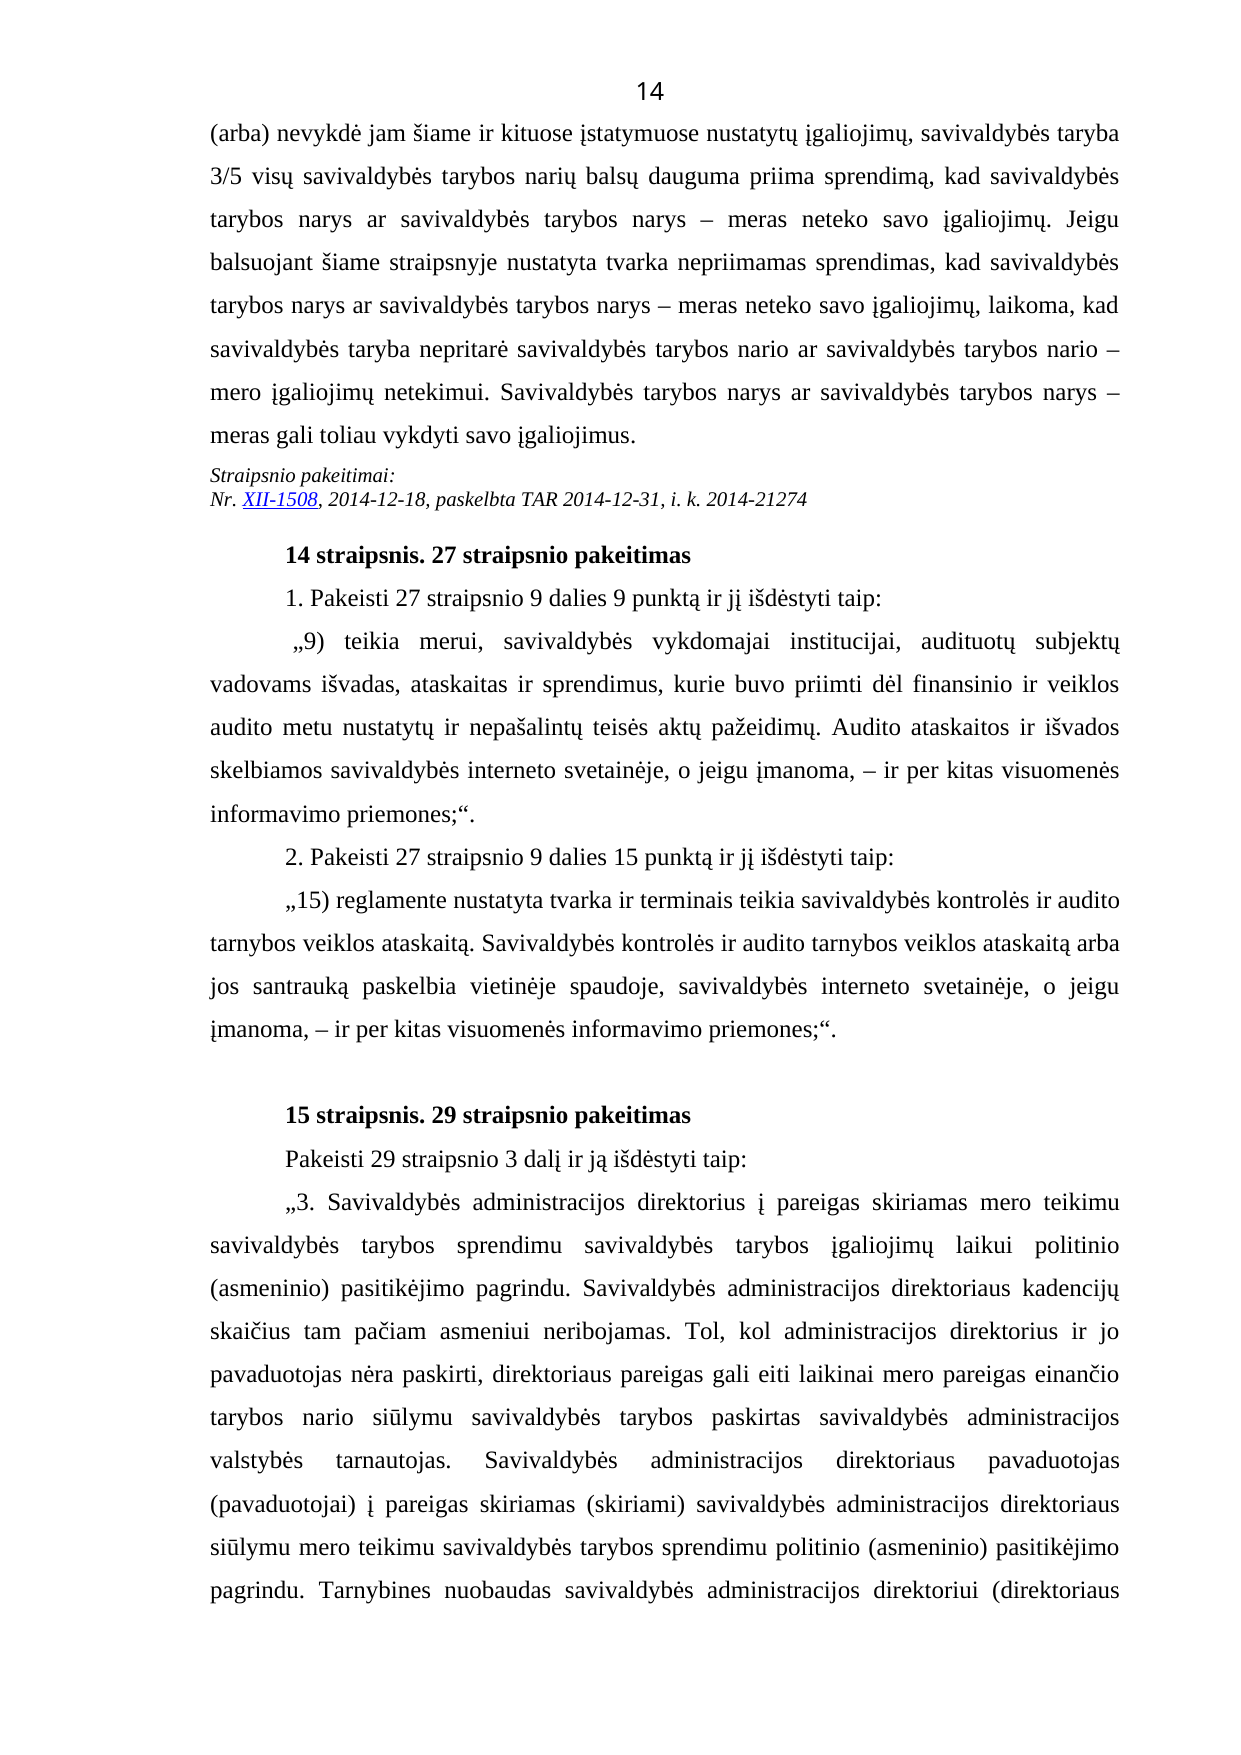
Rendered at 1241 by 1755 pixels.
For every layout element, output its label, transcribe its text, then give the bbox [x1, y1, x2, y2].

text 1. Pakeisti 27 straipsnio 9 dalies 9 punktą ir jį išdėstyti taip: [210, 583, 1120, 612]
text 14 straipsnis. 27 straipsnio pakeitimas [210, 540, 1120, 569]
text 2. Pakeisti 27 straipsnio 9 dalies 15 punktą ir jį išdėstyti taip: [210, 842, 1120, 871]
text Pakeisti 29 straipsnio 3 dalį ir ją išdėstyti taip: [210, 1144, 1120, 1172]
text 15 straipsnis. 29 straipsnio pakeitimas [210, 1101, 1120, 1129]
text Nr. XII-1508, 2014-12-18, paskelbta TAR 2014-12-31, i. k. 2014-21274 [210, 487, 1120, 511]
text (arba) nevykdė jam šiame ir kituose įstatymuose nustatytų įgaliojimų, savivaldybės taryba 3/5 visų savivaldybės tarybos narių balsų dauguma priima sprendimą, kad savivaldybės tarybos narys ar savivaldybės tarybos narys – meras neteko savo įgaliojimų. Jeigu balsuojant šiame straipsnyje nustatyta tvarka nepriimamas sprendimas, kad savivaldybės tarybos narys ar savivaldybės tarybos narys – meras neteko savo įgaliojimų, laikoma, kad savivaldybės taryba nepritarė savivaldybės tarybos nario ar savivaldybės tarybos nario – mero įgaliojimų netekimui. Savivaldybės tarybos narys ar savivaldybės tarybos narys – meras gali toliau vykdyti savo įgaliojimus. [210, 118, 1120, 449]
text „15) reglamente nustatyta tvarka ir terminais teikia savivaldybės kontrolės ir audito tarnybos veiklos ataskaitą. Savivaldybės kontrolės ir audito tarnybos veiklos ataskaitą arba jos santrauką paskelbia vietinėje spaudoje, savivaldybės interneto svetainėje, o jeigu įmanoma, – ir per kitas visuomenės informavimo priemones;“. [210, 885, 1120, 1043]
text „3. Savivaldybės administracijos direktorius į pareigas skiriamas mero teikimu savivaldybės tarybos sprendimu savivaldybės tarybos įgaliojimų laikui politinio (asmeninio) pasitikėjimo pagrindu. Savivaldybės administracijos direktoriaus kadencijų skaičius tam pačiam asmeniui neribojamas. Tol, kol administracijos direktorius ir jo pavaduotojas nėra paskirti, direktoriaus pareigas gali eiti laikinai mero pareigas einančio tarybos nario siūlymu savivaldybės tarybos paskirtas savivaldybės administracijos valstybės tarnautojas. Savivaldybės administracijos direktoriaus pavaduotojas (pavaduotojai) į pareigas skiriamas (skiriami) savivaldybės administracijos direktoriaus siūlymu mero teikimu savivaldybės tarybos sprendimu politinio (asmeninio) pasitikėjimo pagrindu. Tarnybines nuobaudas savivaldybės administracijos direktoriui (direktoriaus [210, 1187, 1120, 1604]
text „9) teikia merui, savivaldybės vykdomajai institucijai, audituotų subjektų vadovams išvadas, ataskaitas ir sprendimus, kurie buvo priimti dėl finansinio ir veiklos audito metu nustatytų ir nepašalintų teisės aktų pažeidimų. Audito ataskaitos ir išvados skelbiamos savivaldybės interneto svetainėje, o jeigu įmanoma, – ir per kitas visuomenės informavimo priemones;“. [210, 626, 1120, 827]
text Straipsnio pakeitimai: [210, 463, 1120, 487]
